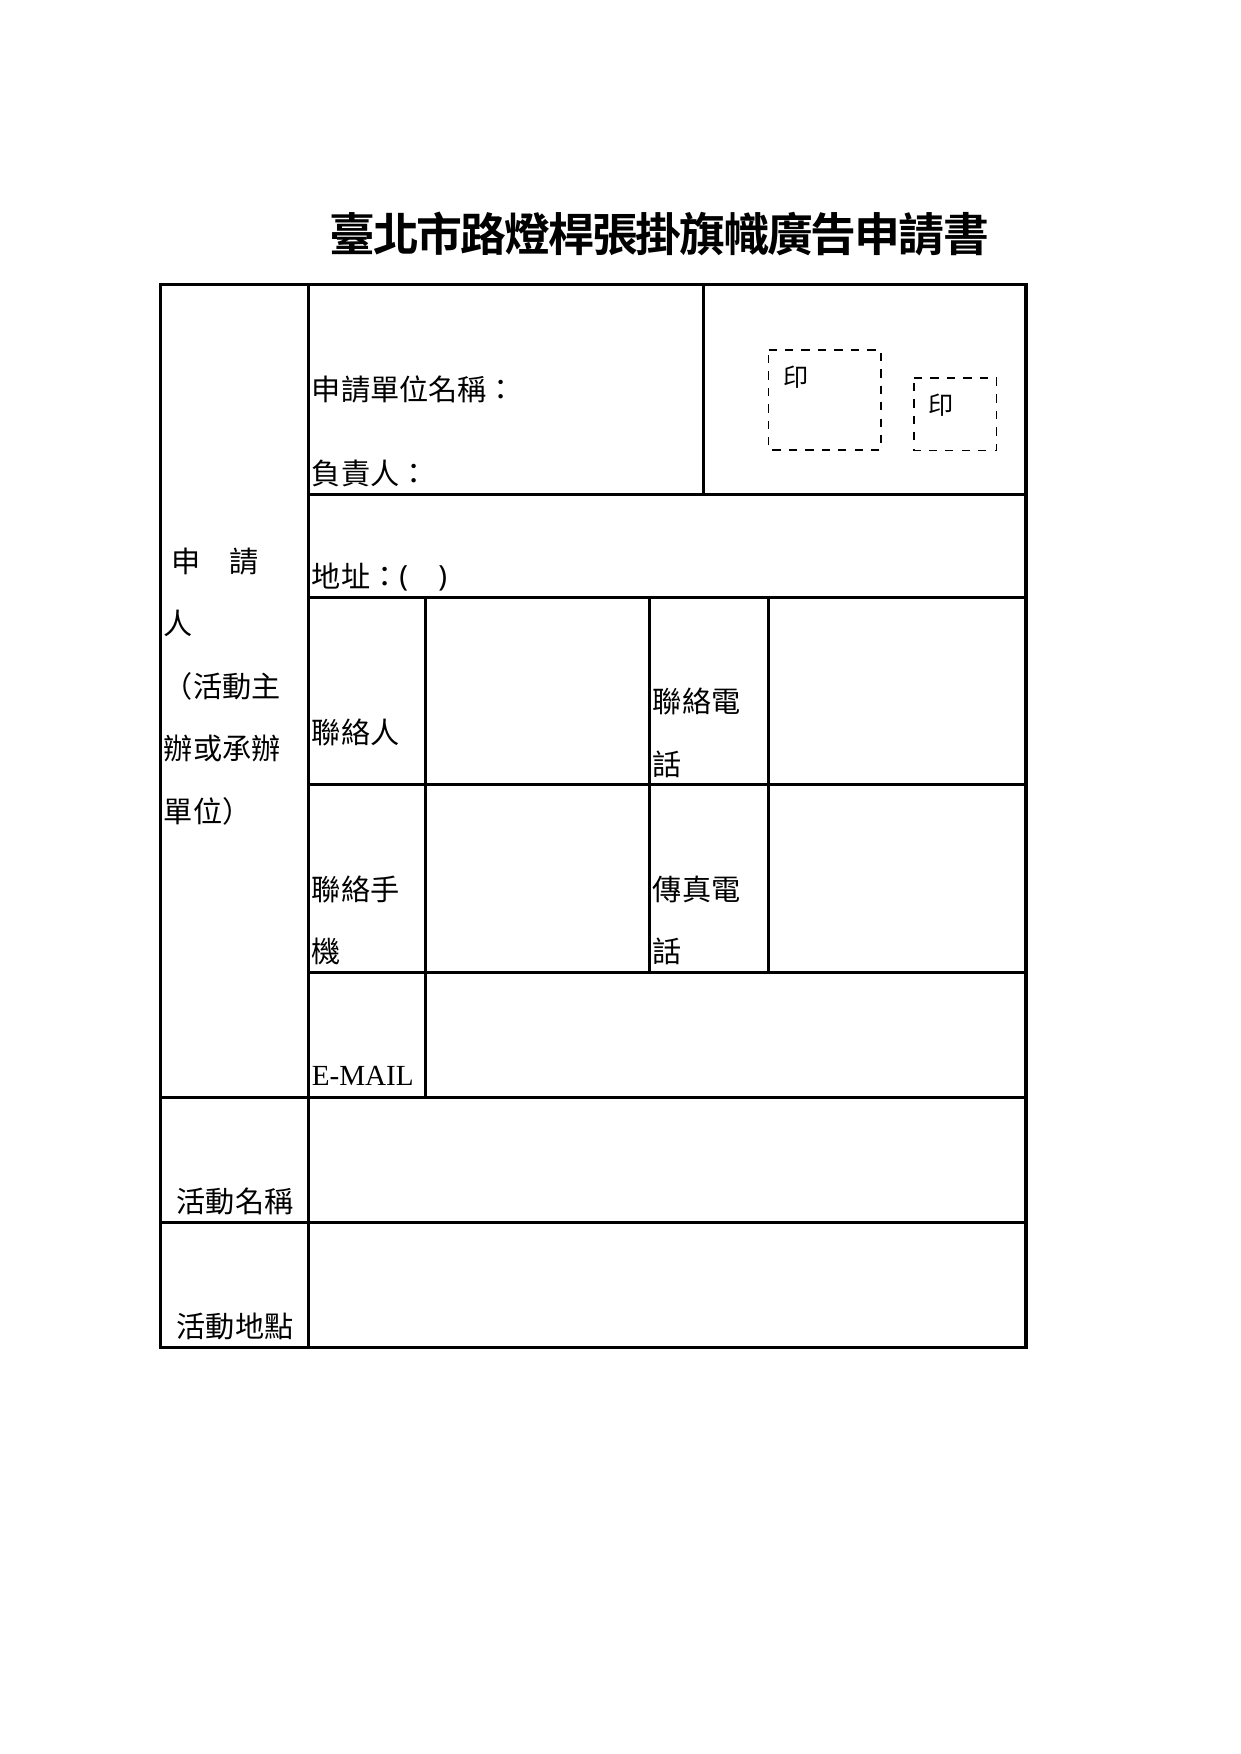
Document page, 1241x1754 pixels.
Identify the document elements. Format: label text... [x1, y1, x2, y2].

table_cell E-MAIL [310, 974, 424, 1096]
table_cell 聯絡人 [310, 599, 424, 783]
table_cell 聯絡電話 [651, 599, 767, 783]
table_cell [427, 786, 648, 971]
table_cell 地址：( ) [310, 496, 1024, 596]
table_cell 活動地點 [162, 1224, 307, 1346]
table_cell 聯絡手機 [310, 786, 424, 971]
table_cell [310, 1099, 1024, 1221]
table_cell [427, 974, 1024, 1096]
table_cell 傳真電話 [651, 786, 767, 971]
table_header [705, 286, 1024, 493]
text 臺北市路燈桿張掛旗幟廣告申請書 [187, 158, 1053, 283]
table_cell [770, 786, 1024, 971]
table_cell [427, 599, 648, 783]
table_header 申 請 人 （活動主辦或承辦單位） [162, 286, 307, 1096]
table_cell 活動名稱 [162, 1099, 307, 1221]
table_cell [310, 1224, 1024, 1346]
table_cell [770, 599, 1024, 783]
table_header 申請單位名稱： 負責人： [310, 286, 702, 493]
